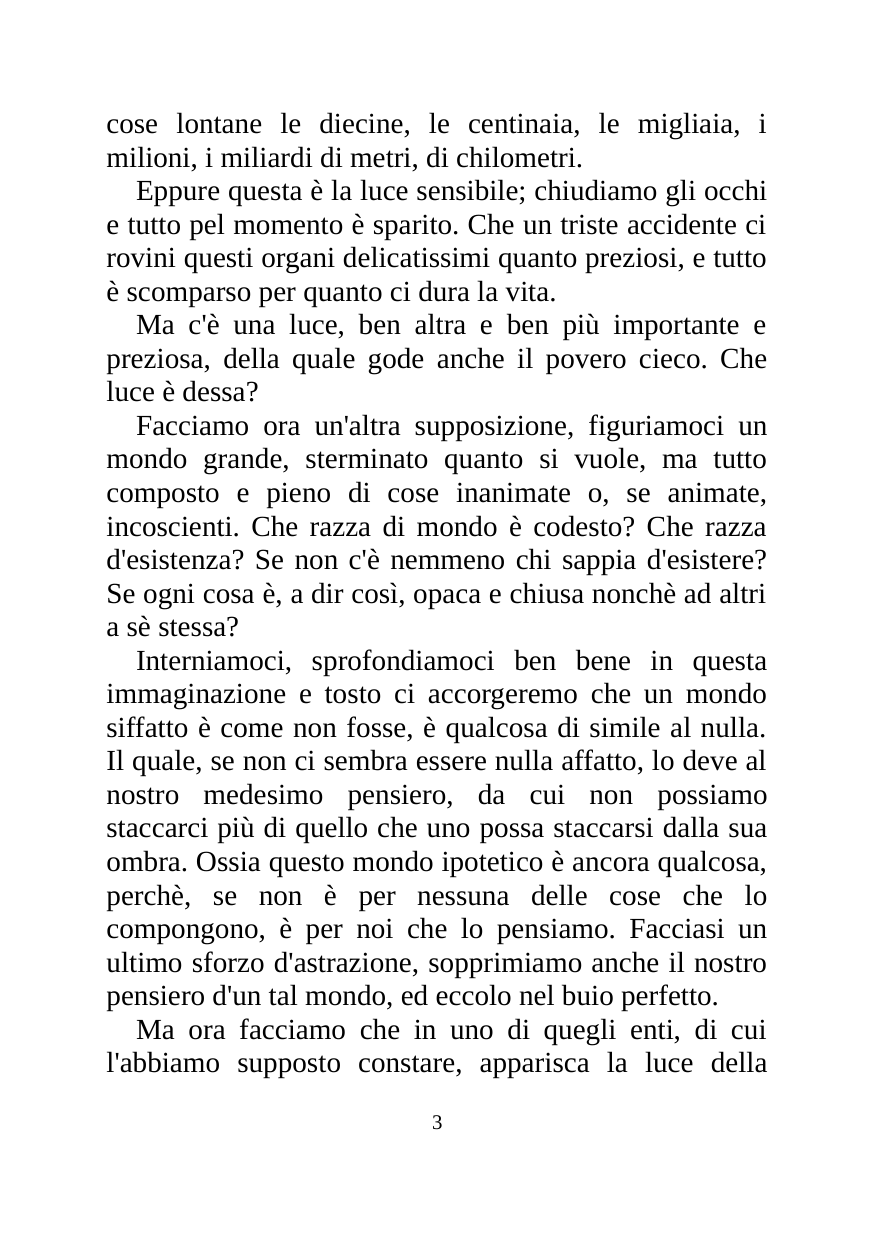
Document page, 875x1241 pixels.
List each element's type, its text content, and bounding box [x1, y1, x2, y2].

text Eppure questa è la luce sensibile; chiudiamo gli occhi e tutto pel momento è sparito. Che un triste accidente ci rovini questi organi delicatissimi quanto preziosi, e tutto è scomparso per quanto ci dura la vita. [106, 173, 768, 307]
text cose lontane le diecine, le centinaia, le migliaia, i milioni, i miliardi di metri, di chilometri. [106, 106, 768, 173]
text Interniamoci, sprofondiamoci ben bene in questa immaginazione e tosto ci accorgeremo che un mondo siffatto è come non fosse, è qualcosa di simile al nulla. Il quale, se non ci sembra essere nulla affatto, lo deve al nostro medesimo pensiero, da cui non possiamo staccarci più di quello che uno possa staccarsi dalla sua ombra. Ossia questo mondo ipotetico è ancora qualcosa, perchè, se non è per nessuna delle cose che lo compongono, è per noi che lo pensiamo. Facciasi un ultimo sforzo d'astrazione, sopprimiamo anche il nostro pensiero d'un tal mondo, ed eccolo nel buio perfetto. [106, 643, 768, 1012]
text Ma c'è una luce, ben altra e ben più importante e preziosa, della quale gode anche il povero cieco. Che luce è dessa? [106, 307, 768, 408]
text Facciamo ora un'altra supposizione, figuriamoci un mondo grande, sterminato quanto si vuole, ma tutto composto e pieno di cose inanimate o, se animate, incoscienti. Che razza di mondo è codesto? Che razza d'esistenza? Se non c'è nemmeno chi sappia d'esistere? Se ogni cosa è, a dir così, opaca e chiusa nonchè ad altri a sè stessa? [106, 408, 768, 643]
text Ma ora facciamo che in uno di quegli enti, di cui l'abbiamo supposto constare, apparisca la luce della [106, 1012, 768, 1079]
